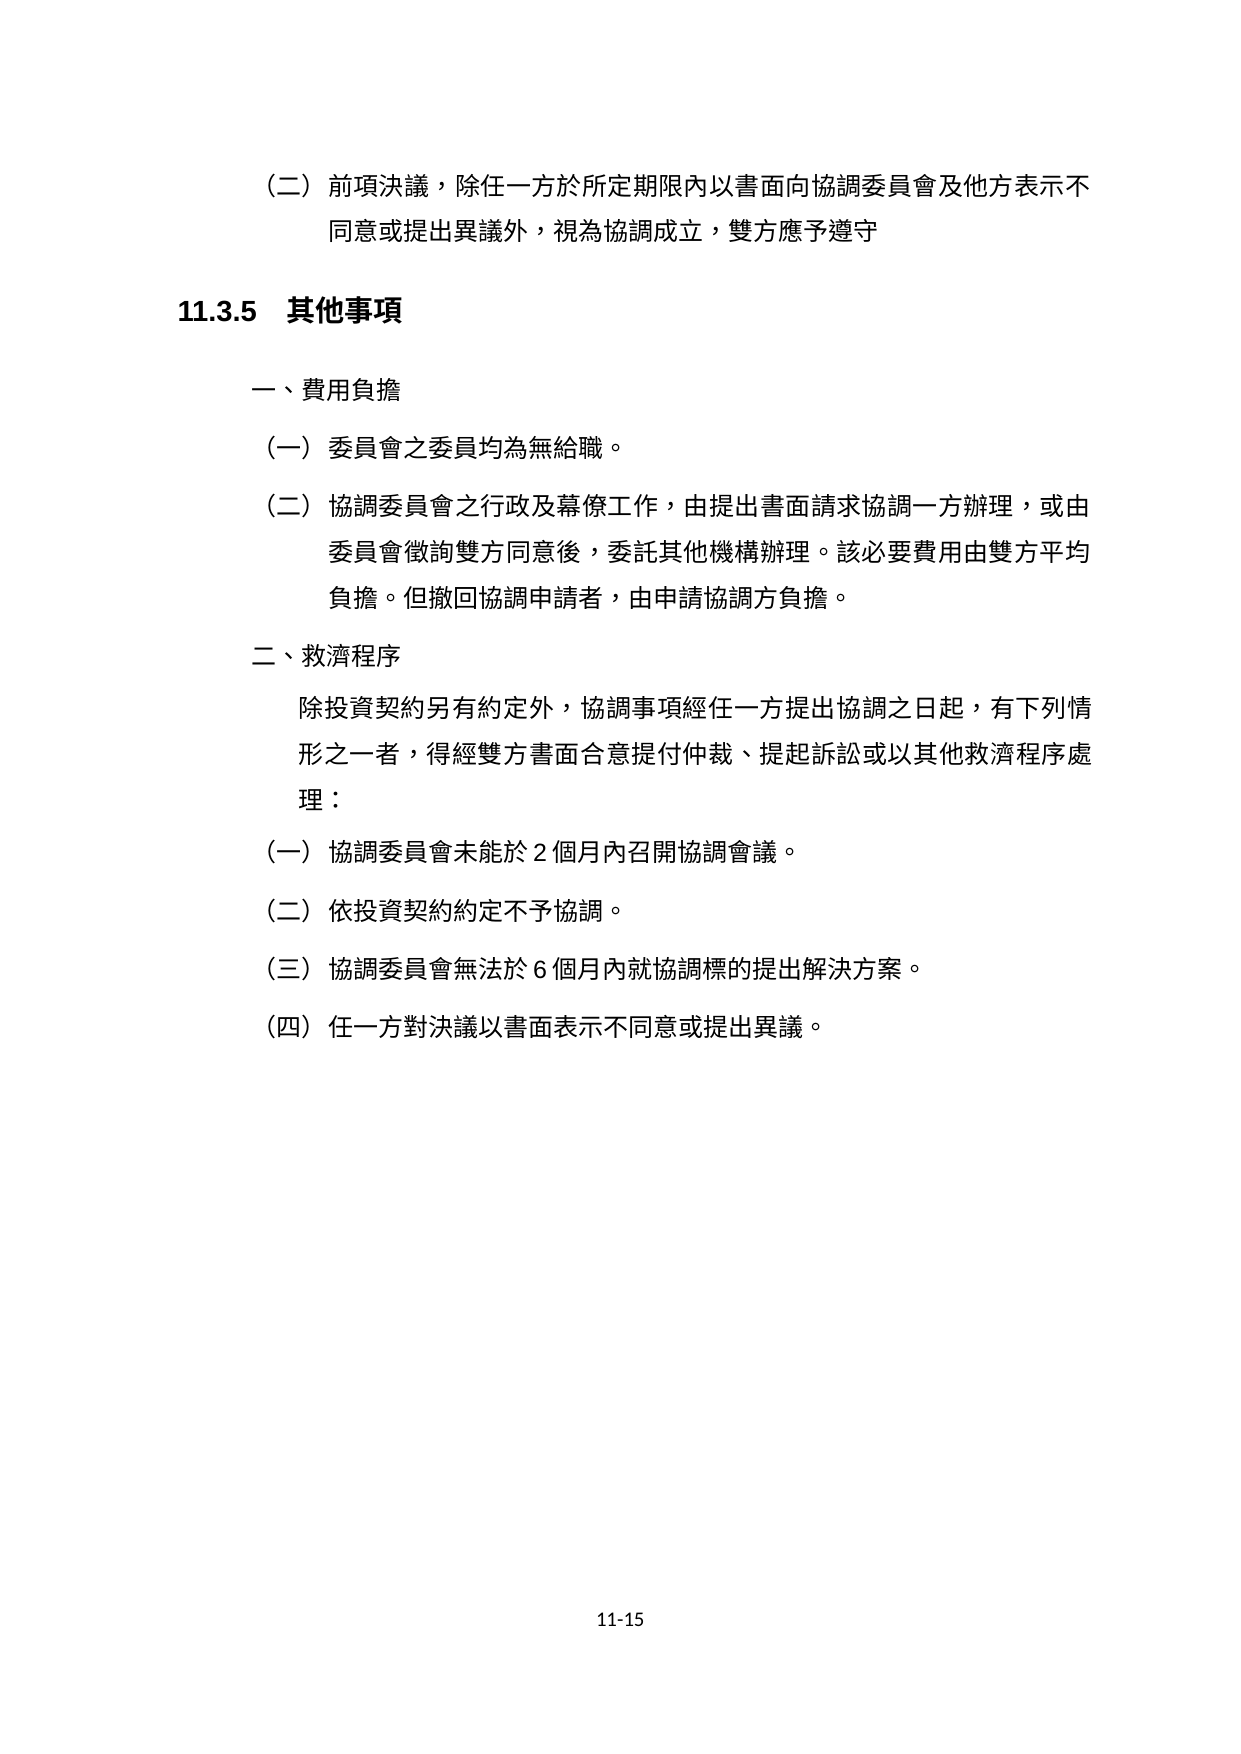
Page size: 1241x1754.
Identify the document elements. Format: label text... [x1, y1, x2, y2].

subtitle 一、費用負擔 [251, 362, 1092, 408]
subtitle （一） 委員會之委員均為無給職。 [251, 421, 1092, 467]
subtitle 二、救濟程序 [251, 629, 1092, 675]
subtitle （四） 任一方對決議以書面表示不同意或提出異議。 [251, 1000, 1092, 1046]
text 除投資契約另有約定外，協調事項經任一方提出協調之日起，有下列情形之一者，得經雙方書面合意提付仲裁、提起訴訟或以其他救濟程序處理： [298, 681, 1092, 819]
subtitle （二） 協調委員會之行政及幕僚工作，由提出書面請求協調一方辦理，或由委員會徵詢雙方同意後，委託其他機構辦理。該必要費用由雙方平均負擔。但撤回協調申請者，由申請協調方負擔。 [251, 479, 1092, 617]
subtitle 11.3.5 其他事項 [177, 281, 1092, 331]
subtitle （二） 依投資契約約定不予協調。 [251, 883, 1092, 929]
subtitle （二） 前項決議，除任一方於所定期限內以書面向協調委員會及他方表示不同意或提出異議外，視為協調成立，雙方應予遵守 [251, 158, 1092, 250]
subtitle （三） 協調委員會無法於6個月內就協調標的提出解決方案。 [251, 942, 1092, 987]
subtitle （一） 協調委員會未能於2個月內召開協調會議。 [251, 825, 1092, 871]
